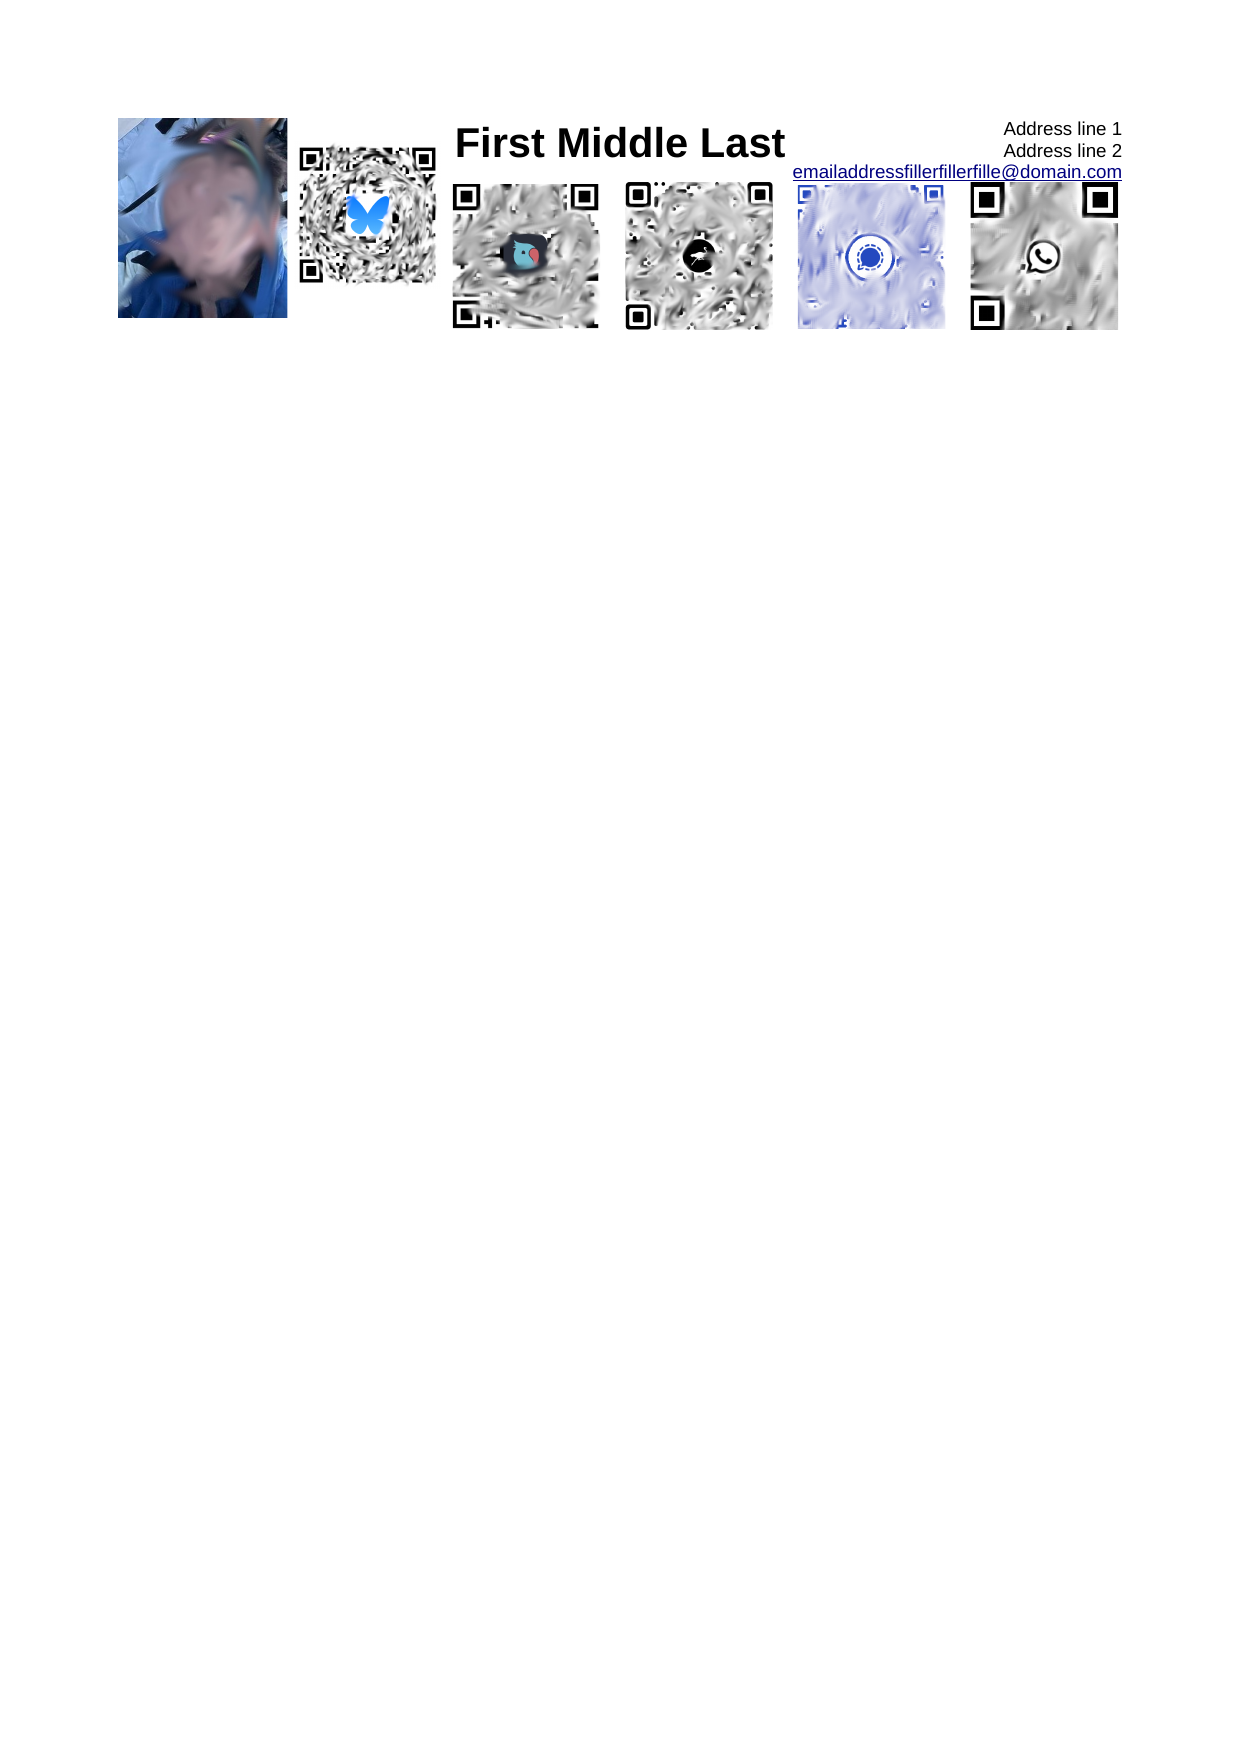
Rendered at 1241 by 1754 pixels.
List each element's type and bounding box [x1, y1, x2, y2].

picture [452, 184, 601, 329]
picture [118, 118, 288, 318]
picture [797, 183, 946, 329]
picture [625, 182, 773, 330]
picture [970, 182, 1119, 330]
picture [293, 141, 442, 289]
